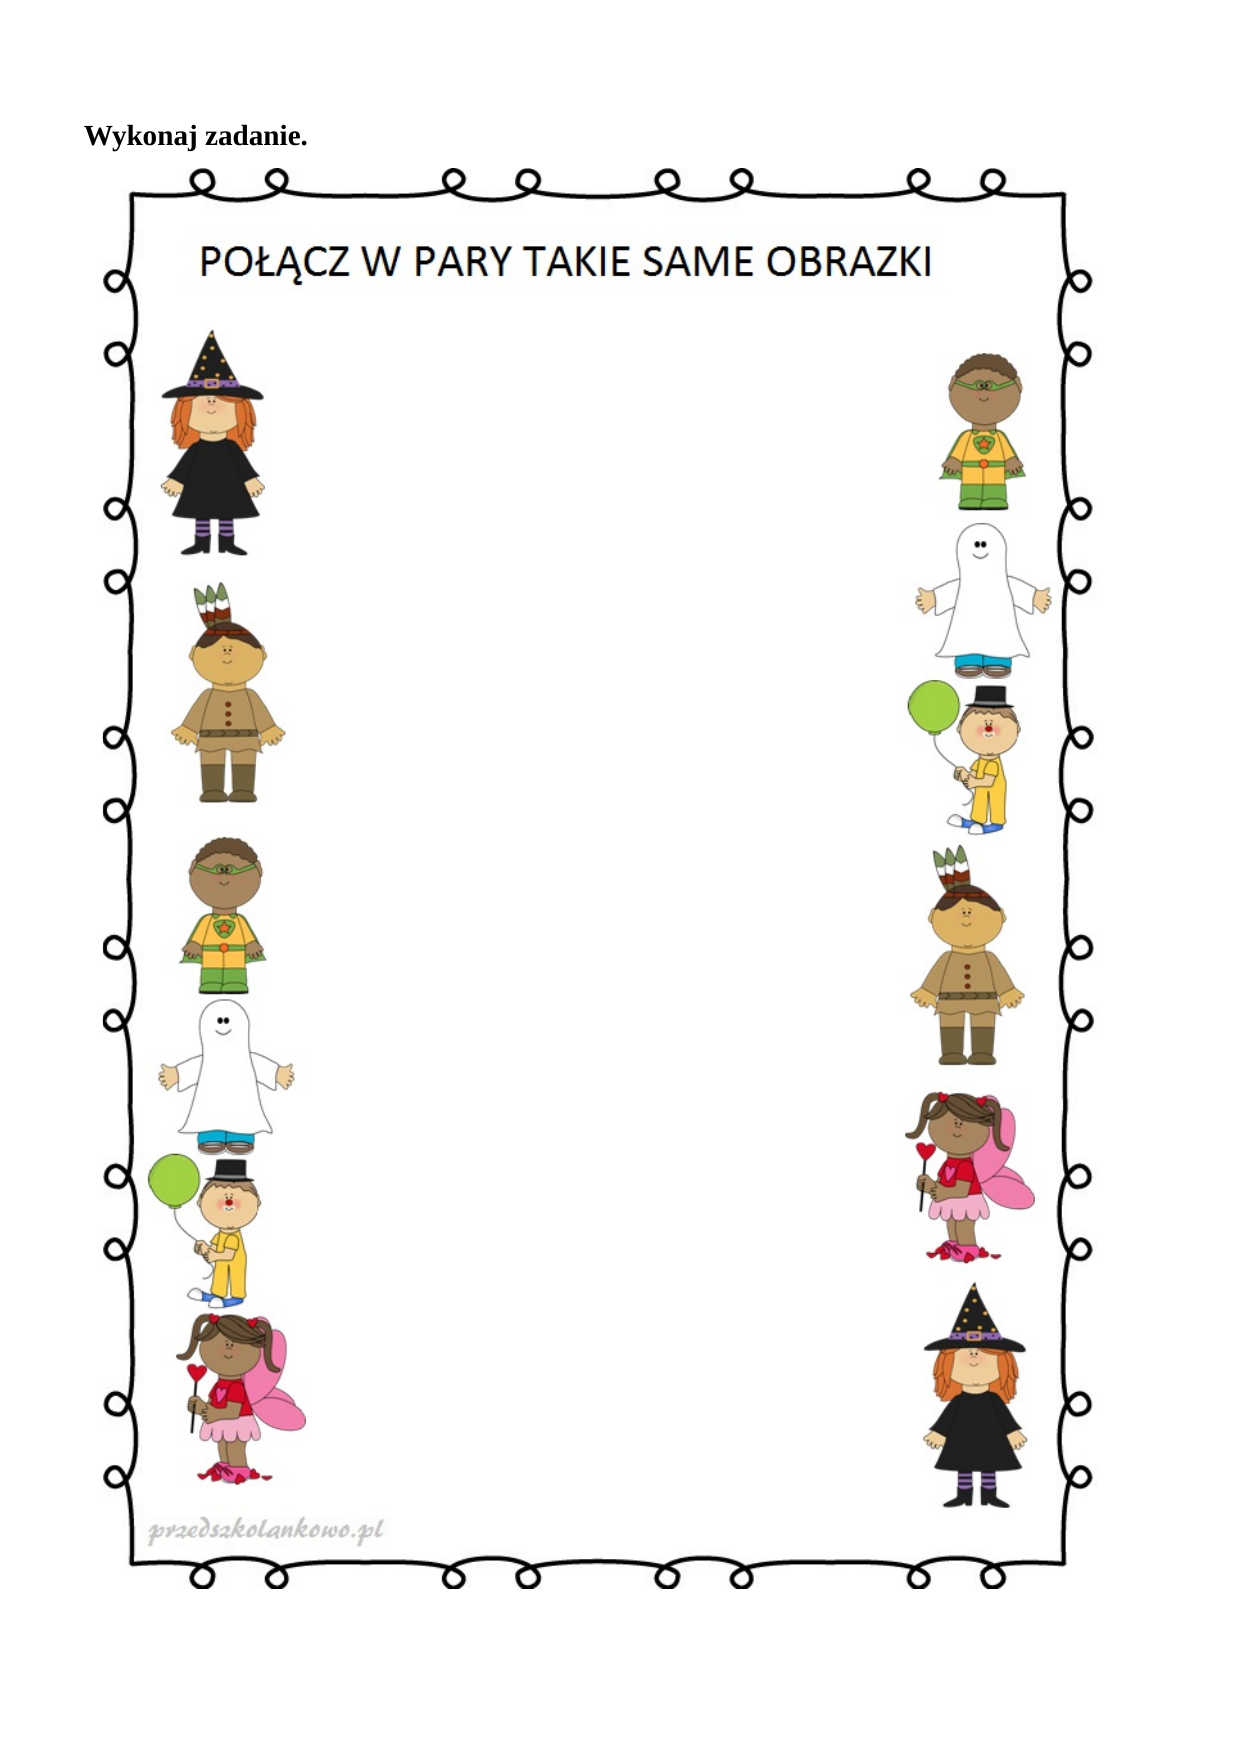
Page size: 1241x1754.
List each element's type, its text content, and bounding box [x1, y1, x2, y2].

text Wykonaj zadanie. [84, 118, 1122, 152]
picture [102, 168, 1103, 1589]
